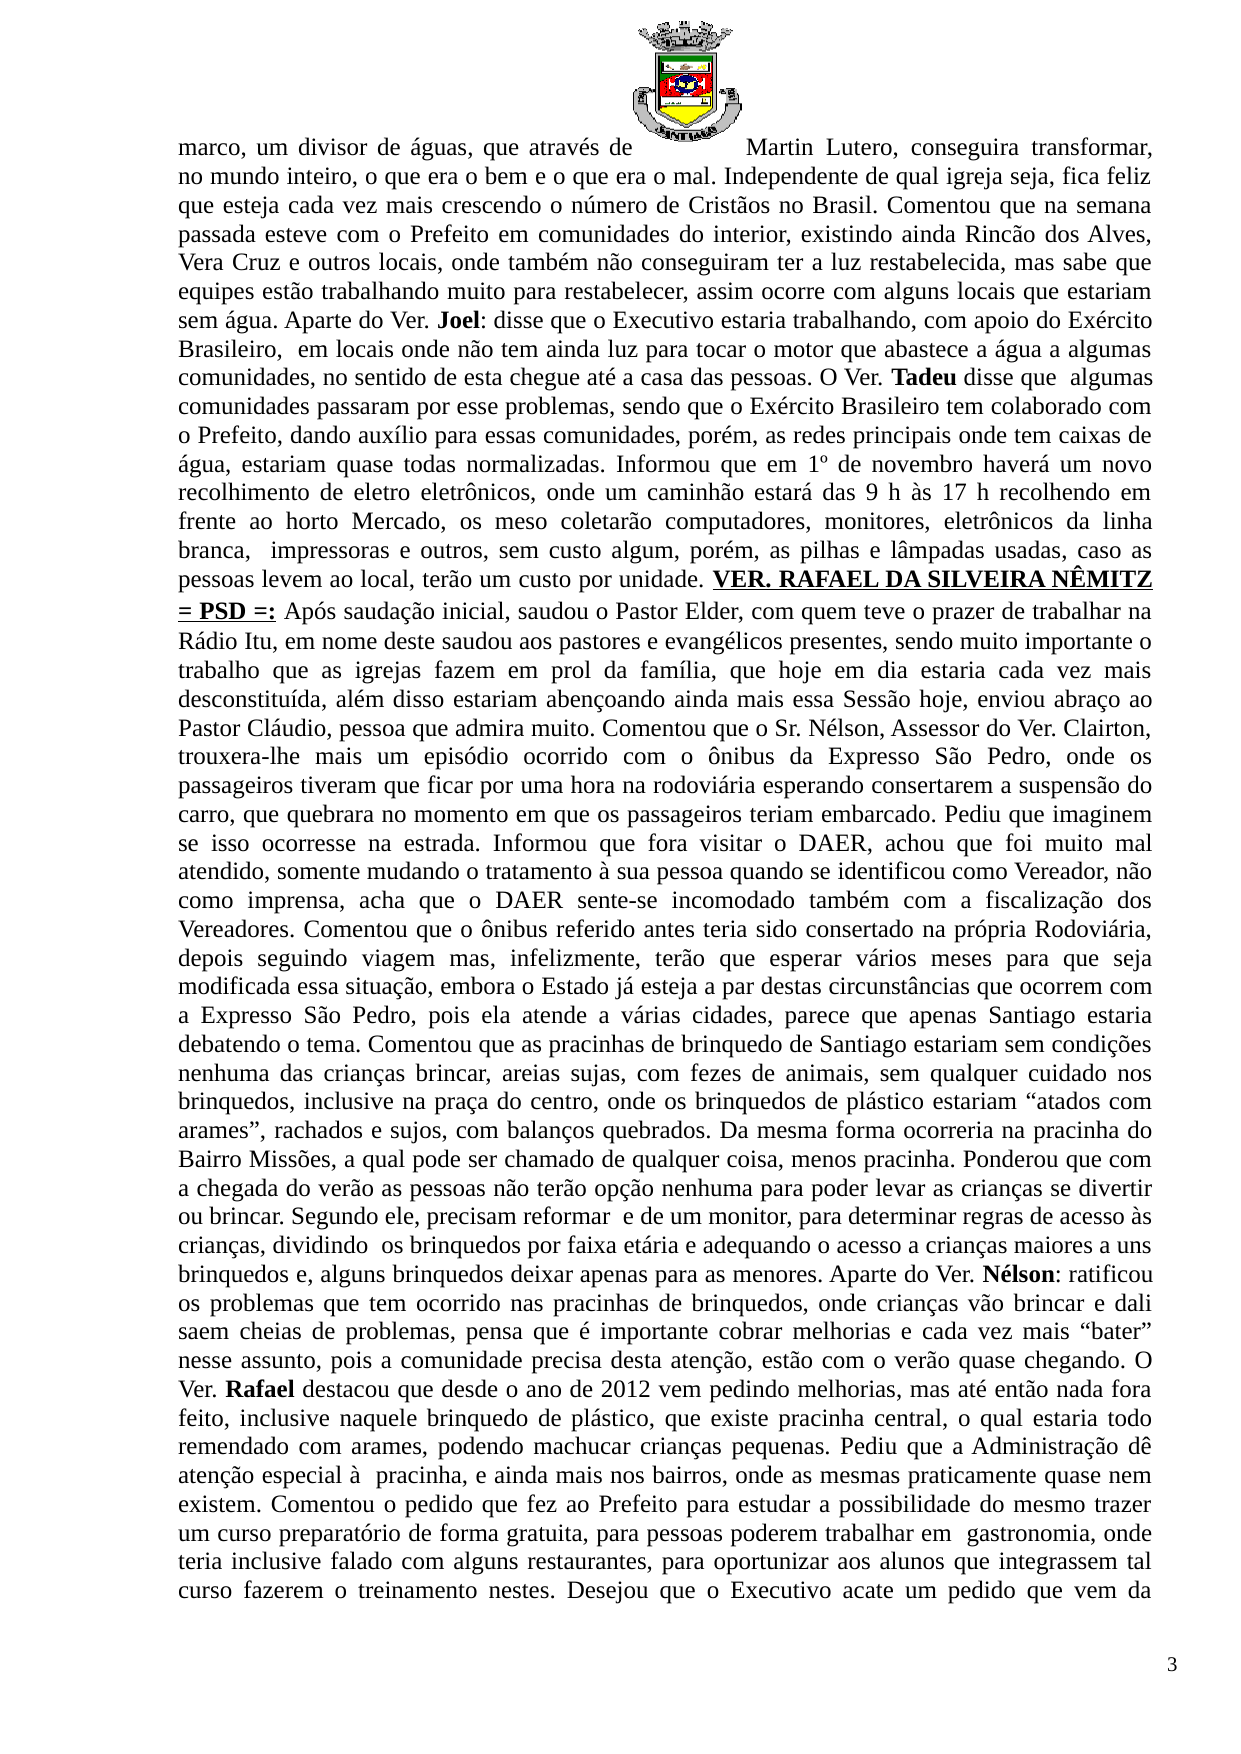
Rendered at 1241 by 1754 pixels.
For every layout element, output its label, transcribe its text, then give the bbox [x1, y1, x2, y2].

list marco, um divisor de águas, que através de Martin Lutero, conseguira transformar, no mundo inteiro, o que era o bem e o que era o mal. Independente de qual igreja seja, fica feliz que esteja cada vez mais crescendo o número de Cristãos no Brasil. Comentou que na semana passada esteve com o Prefeito em comunidades do interior, existindo ainda Rincão dos Alves, Vera Cruz e outros locais, onde também não conseguiram ter a luz restabelecida, mas sabe que equipes estão trabalhando muito para restabelecer, assim ocorre com alguns locais que estariam sem água. Aparte do Ver. Joel: disse que o Executivo estaria trabalhando, com apoio do Exército Brasileiro, em locais onde não tem ainda luz para tocar o motor que abastece a água a algumas comunidades, no sentido de esta chegue até a casa das pessoas. O Ver. Tadeu disse que algumas comunidades passaram por esse problemas, sendo que o Exército Brasileiro tem colaborado com o Prefeito, dando auxílio para essas comunidades, porém, as redes principais onde tem caixas de água, estariam quase todas normalizadas. Informou que em 1º de novembro haverá um novo recolhimento de eletro eletrônicos, onde um caminhão estará das 9 h às 17 h recolhendo em frente ao horto Mercado, os meso coletarão computadores, monitores, eletrônicos da linha branca, impressoras e outros, sem custo algum, porém, as pilhas e lâmpadas usadas, caso as pessoas levem ao local, terão um custo por unidade. VER. RAFAEL DA SILVEIRA NÊMITZ = PSD =: Após saudação inicial, saudou o Pastor Elder, com quem teve o prazer de trabalhar na Rádio Itu, em nome deste saudou aos pastores e evangélicos presentes, sendo muito importante o trabalho que as igrejas fazem em prol da família, que hoje em dia estaria cada vez mais desconstituída, além disso estariam abençoando ainda mais essa Sessão hoje, enviou abraço ao Pastor Cláudio, pessoa que admira muito. Comentou que o Sr. Nélson, Assessor do Ver. Clairton, trouxera-lhe mais um episódio ocorrido com o ônibus da Expresso São Pedro, onde os passageiros tiveram que ficar por uma hora na rodoviária esperando consertarem a suspensão do carro, que quebrara no momento em que os passageiros teriam embarcado. Pediu que imaginem se isso ocorresse na estrada. Informou que fora visitar o DAER, achou que foi muito mal atendido, somente mudando o tratamento à sua pessoa quando se identificou como Vereador, não como imprensa, acha que o DAER sente-se incomodado também com a fiscalização dos Vereadores. Comentou que o ônibus referido antes teria sido consertado na própria Rodoviária, depois seguindo viagem mas, infelizmente, terão que esperar vários meses para que seja modificada essa situação, embora o Estado já esteja a par destas circunstâncias que ocorrem com a Expresso São Pedro, pois ela atende a várias cidades, parece que apenas Santiago estaria debatendo o tema. Comentou que as pracinhas de brinquedo de Santiago estariam sem condições nenhuma das crianças brincar, areias sujas, com fezes de animais, sem qualquer cuidado nos brinquedos, inclusive na praça do centro, onde os brinquedos de plástico estariam “atados com arames”, rachados e sujos, com balanços quebrados. Da mesma forma ocorreria na pracinha do Bairro Missões, a qual pode ser chamado de qualquer coisa, menos pracinha. Ponderou que com a chegada do verão as pessoas não terão opção nenhuma para poder levar as crianças se divertir ou brincar. Segundo ele, precisam reformar e de um monitor, para determinar regras de acesso às crianças, dividindo os brinquedos por faixa etária e adequando o acesso a crianças maiores a uns brinquedos e, alguns brinquedos deixar apenas para as menores. Aparte do Ver. Nélson: ratificou os problemas que tem ocorrido nas pracinhas de brinquedos, onde crianças vão brincar e dali saem cheias de problemas, pensa que é importante cobrar melhorias e cada vez mais “bater” nesse assunto, pois a comunidade precisa desta atenção, estão com o verão quase chegando. O Ver. Rafael destacou que desde o ano de 2012 vem pedindo melhorias, mas até então nada fora feito, inclusive naquele brinquedo de plástico, que existe pracinha central, o qual estaria todo remendado com arames, podendo machucar crianças pequenas. Pediu que a Administração dê atenção especial à pracinha, e ainda mais nos bairros, onde as mesmas praticamente quase nem existem. Comentou o pedido que fez ao Prefeito para estudar a possibilidade do mesmo trazer um curso preparatório de forma gratuita, para pessoas poderem trabalhar em gastronomia, onde teria inclusive falado com alguns restaurantes, para oportunizar aos alunos que integrassem tal curso fazerem o treinamento nestes. Desejou que o Executivo acate um pedido que vem da [136, 132, 1153, 1604]
